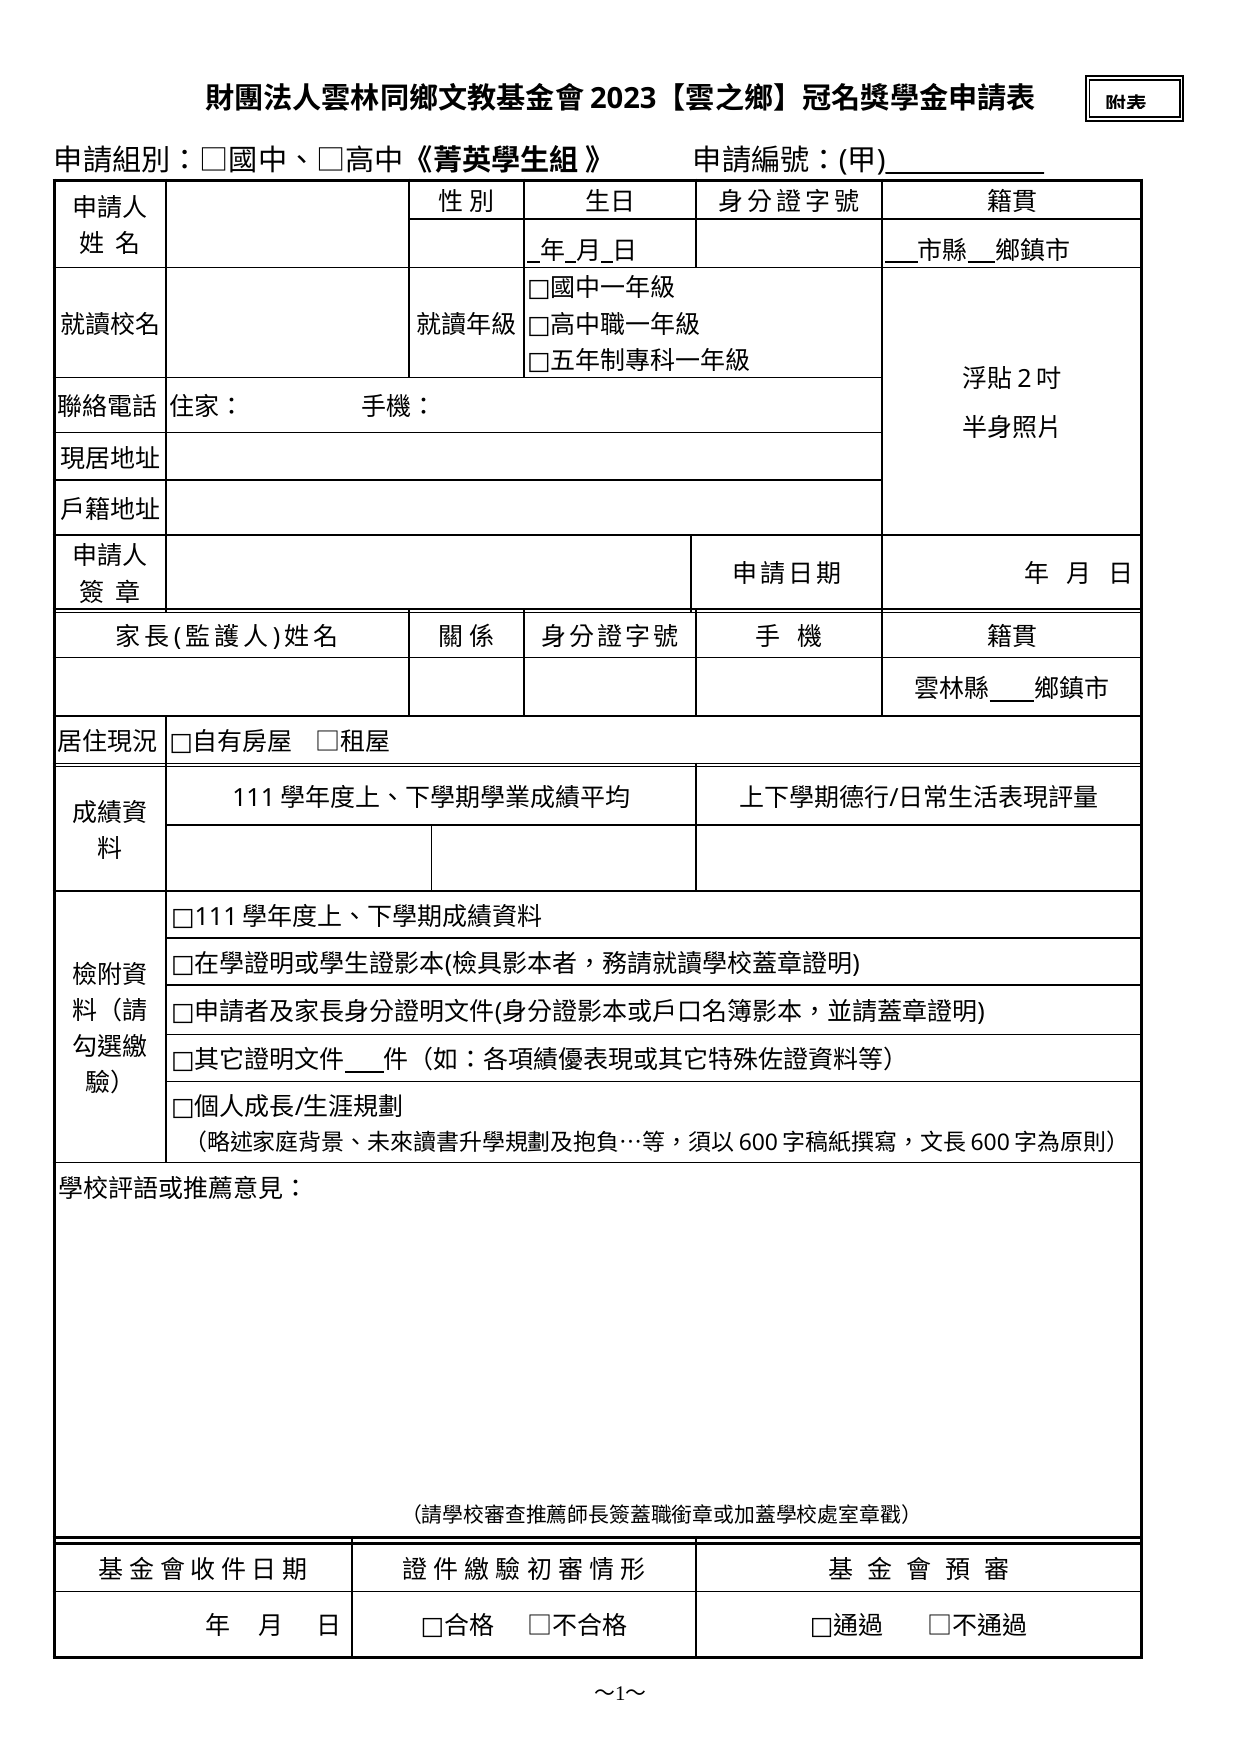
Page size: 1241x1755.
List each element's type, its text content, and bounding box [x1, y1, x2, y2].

table_cell [697, 826, 1140, 890]
table_cell 家長(監護人)姓名 [56, 613, 408, 657]
table_cell 成績資料 [56, 767, 165, 890]
text 申請組別：□國中、□高中《菁英學生組 》 申請編號：(甲)＿＿＿＿ ＿ [54, 136, 1152, 178]
table_cell 戶籍地址 [56, 481, 165, 534]
table_cell 學校評語或推薦意見： （請學校審查推薦師長簽蓋職銜章或加蓋學校處室章戳） [56, 1163, 1140, 1536]
table_cell 年 月 日 [883, 536, 1140, 608]
table_header [167, 182, 408, 266]
table_cell 居住現況 [56, 717, 165, 762]
table_cell 申請日期 [692, 536, 881, 608]
table_header 申請人 姓 名 [56, 182, 165, 266]
table_cell □111學年度上、下學期成績資料 [167, 892, 1140, 937]
table_cell [56, 658, 408, 715]
table_cell [167, 826, 431, 890]
table_cell 年 月 日 [56, 1592, 351, 1656]
table_cell □國中一年級 □高中職一年級 □五年制專科一年級 [525, 268, 881, 377]
table_cell 身分證字號 [525, 613, 695, 657]
table_cell 年 月 日 [525, 220, 695, 266]
table_cell 雲林縣 鄉鎮市 [883, 658, 1140, 715]
table_cell 上下學期德行/日常生活表現評量 [697, 767, 1140, 824]
table_cell 籍貫 [883, 613, 1140, 657]
table_cell [525, 658, 695, 715]
table_cell [167, 433, 881, 479]
table_cell 證件繳驗初審情形 [353, 1545, 695, 1591]
table_cell 就讀校名 [56, 268, 165, 377]
table_cell □合格 □不合格 [353, 1592, 695, 1656]
table_cell [167, 481, 881, 534]
table_cell 聯絡電話 [56, 378, 165, 432]
table_cell 基 金 會 預 審 [697, 1545, 1140, 1591]
table_cell [697, 658, 881, 715]
table_cell 就讀年級 [410, 268, 523, 377]
table_cell 111學年度上、下學期學業成績平均 [167, 767, 695, 824]
table_cell 申請人 簽 章 [56, 536, 165, 608]
table_header 生日 [525, 182, 695, 218]
table_cell 基 金 會 收 件 日 期 [56, 1545, 351, 1591]
table_cell [167, 268, 408, 377]
table_cell 住家： 手機： [167, 378, 881, 432]
table_cell □通過 □不通過 [697, 1592, 1140, 1656]
table_header 籍貫 [883, 182, 1140, 218]
table_cell 手 機 [697, 613, 881, 657]
table_cell □自有房屋 □租屋 [167, 717, 1140, 762]
table_cell □申請者及家長身分證明文件(身分證影本或戶口名簿影本，並請蓋章證明) [167, 986, 1140, 1033]
table_cell □其它證明文件 件（如：各項績優表現或其它特殊佐證資料等） [167, 1035, 1140, 1081]
table_cell [167, 536, 690, 608]
table_cell 浮貼2吋 半身照片 [883, 268, 1140, 534]
table_cell 檢附資料（請勾選繳驗） [56, 892, 165, 1162]
table_cell [432, 826, 695, 890]
table_header 身分證字號 [697, 182, 881, 218]
table_cell 市縣 鄉鎮市 [883, 220, 1140, 266]
table_cell [410, 220, 523, 266]
table_cell [410, 658, 523, 715]
table_cell [697, 220, 881, 266]
table_cell □個人成長/生涯規劃 （略述家庭背景、未來讀書升學規劃及抱負…等，須以600字稿紙撰寫，文長600字為原則） [167, 1082, 1140, 1162]
text 附表一 [1105, 88, 1164, 109]
table_cell □在學證明或學生證影本(檢具影本者，務請就讀學校蓋章證明) [167, 939, 1140, 984]
text 財團法人雲林同鄉文教基金會2023【雲之鄉】冠名獎學金申請表 [89, 75, 1085, 117]
table_cell 關 係 [410, 613, 523, 657]
table_header 性 別 [410, 182, 523, 218]
table_cell 現居地址 [56, 433, 165, 479]
